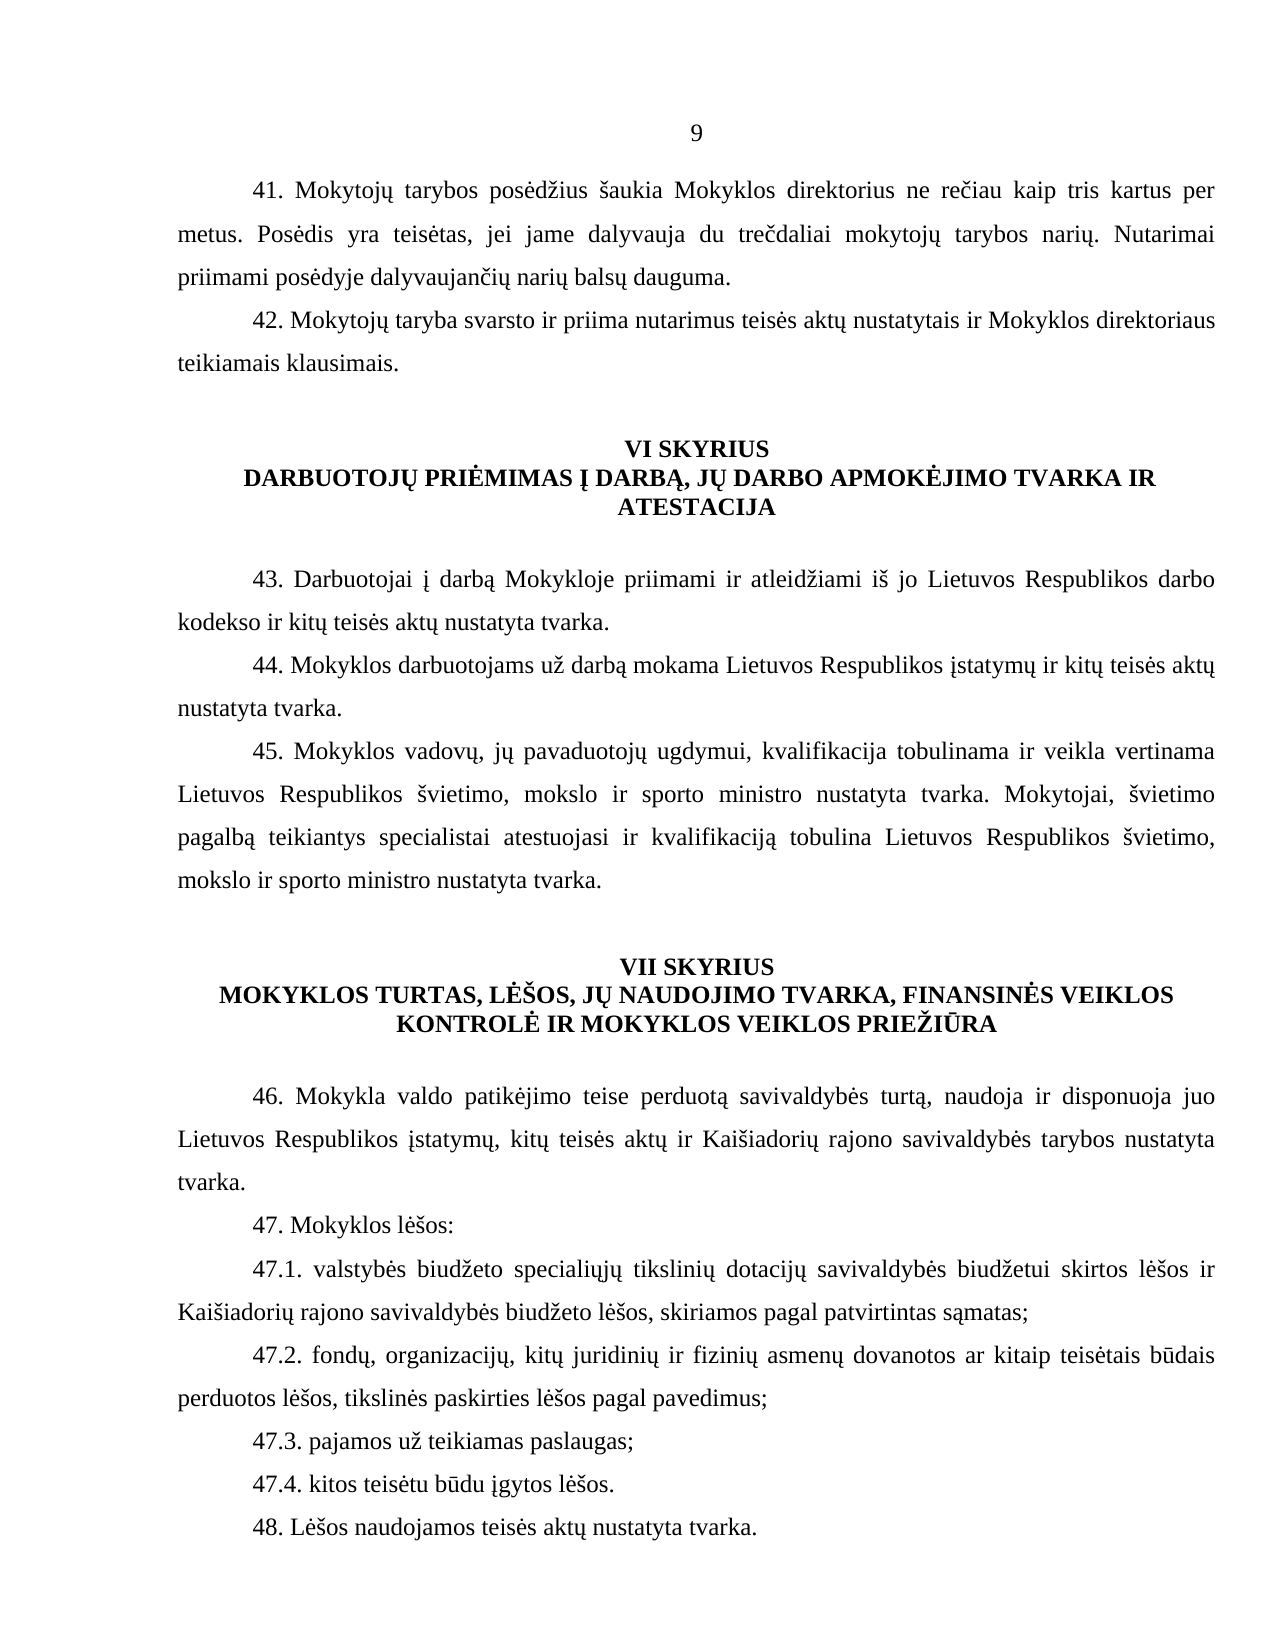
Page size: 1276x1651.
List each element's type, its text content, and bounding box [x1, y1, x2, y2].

text 47.3. pajamos už teikiamas paslaugas; [177, 1426, 1216, 1455]
text 47.4. kitos teisėtu būdu įgytos lėšos. [177, 1469, 1216, 1498]
text 42. Mokytojų taryba svarsto ir priima nutarimus teisės aktų nustatytais ir Mokyklos direktoriaus teikiamais klausimais. [177, 305, 1216, 377]
text 43. Darbuotojai į darbą Mokykloje priimami ir atleidžiami iš jo Lietuvos Respublikos darbo kodekso ir kitų teisės aktų nustatyta tvarka. [177, 564, 1216, 636]
text 47.2. fondų, organizacijų, kitų juridinių ir fizinių asmenų dovanotos ar kitaip teisėtais būdais perduotos lėšos, tikslinės paskirties lėšos pagal pavedimus; [177, 1340, 1216, 1412]
text MOKYKLOS TURTAS, LĖŠOS, JŲ NAUDOJIMO TVARKA, FINANSINĖS VEIKLOS KONTROLĖ IR MOKYKLOS VEIKLOS PRIEŽIŪRA [177, 981, 1216, 1038]
text 47.1. valstybės biudžeto specialiųjų tikslinių dotacijų savivaldybės biudžetui skirtos lėšos ir Kaišiadorių rajono savivaldybės biudžeto lėšos, skiriamos pagal patvirtintas sąmatas; [177, 1254, 1216, 1326]
text 47. Mokyklos lėšos: [177, 1211, 1216, 1239]
text 46. Mokykla valdo patikėjimo teise perduotą savivaldybės turtą, naudoja ir disponuoja juo Lietuvos Respublikos įstatymų, kitų teisės aktų ir Kaišiadorių rajono savivaldybės tarybos nustatyta tvarka. [177, 1081, 1216, 1196]
text 48. Lėšos naudojamos teisės aktų nustatyta tvarka. [177, 1512, 1216, 1541]
text DARBUOTOJŲ PRIĖMIMAS Į DARBĄ, JŲ DARBO APMOKĖJIMO TVARKA IR ATESTACIJA [177, 463, 1216, 521]
text 41. Mokytojų tarybos posėdžius šaukia Mokyklos direktorius ne rečiau kaip tris kartus per metus. Posėdis yra teisėtas, jei jame dalyvauja du trečdaliai mokytojų tarybos narių. Nutarimai priimami posėdyje dalyvaujančių narių balsų dauguma. [177, 176, 1216, 291]
text 44. Mokyklos darbuotojams už darbą mokama Lietuvos Respublikos įstatymų ir kitų teisės aktų nustatyta tvarka. [177, 650, 1216, 722]
text VII SKYRIUS [177, 952, 1216, 981]
text 45. Mokyklos vadovų, jų pavaduotojų ugdymui, kvalifikacija tobulinama ir veikla vertinama Lietuvos Respublikos švietimo, mokslo ir sporto ministro nustatyta tvarka. Mokytojai, švietimo pagalbą teikiantys specialistai atestuojasi ir kvalifikaciją tobulina Lietuvos Respublikos švietimo, mokslo ir sporto ministro nustatyta tvarka. [177, 736, 1216, 894]
text VI SKYRIUS [177, 434, 1216, 463]
